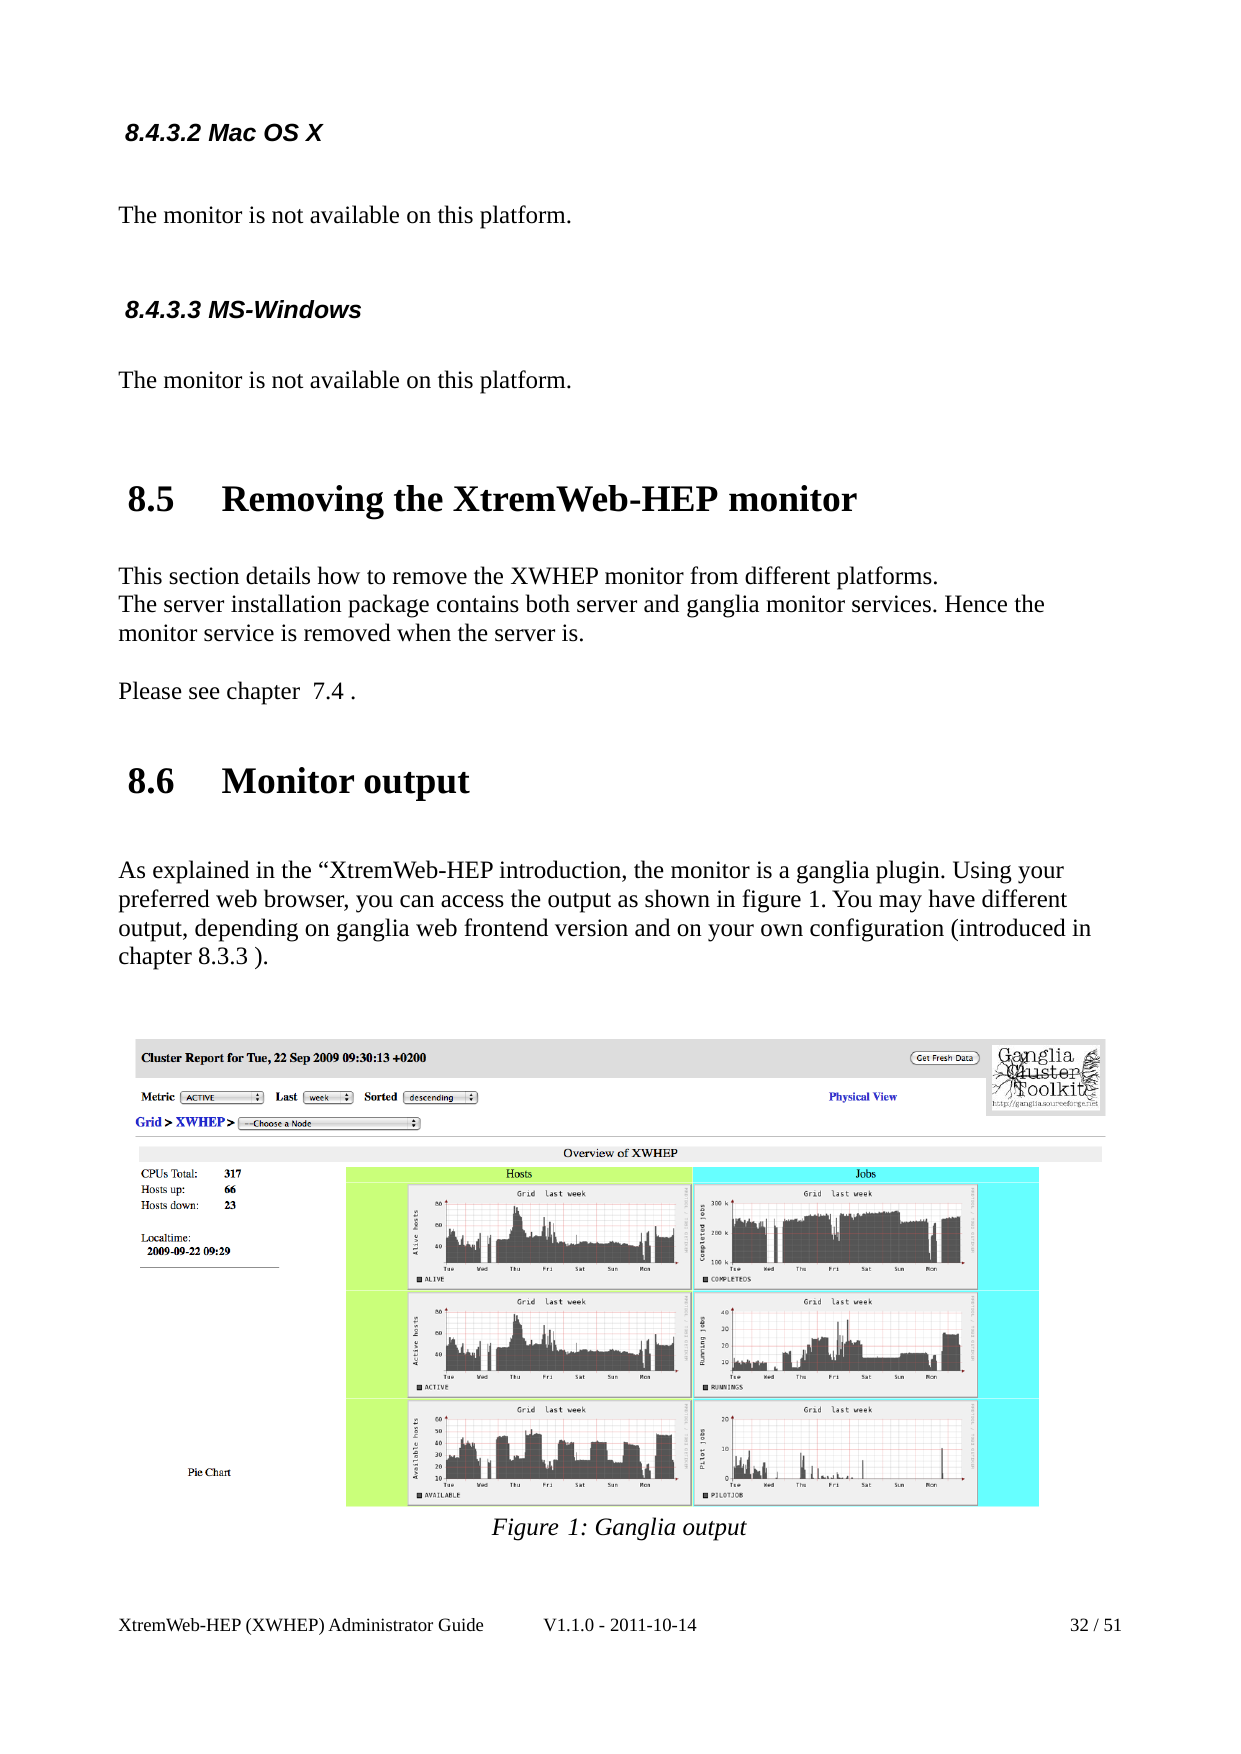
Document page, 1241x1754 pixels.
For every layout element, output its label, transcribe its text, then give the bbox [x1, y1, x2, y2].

text The monitor is not available on this platform. [118, 365, 1122, 394]
subtitle MS-Windows [118, 295, 1122, 324]
subtitle Removing the XtremWeb-HEP monitor [118, 476, 1122, 519]
subtitle Mac OS X [118, 118, 1122, 147]
text This section details how to remove the XWHEP monitor from different platforms. [118, 561, 1122, 589]
picture [133, 1036, 1108, 1512]
text Figure 1: Ganglia output [133, 1512, 1107, 1541]
text The monitor is not available on this platform. [118, 200, 1122, 229]
text As explained in the “XtremWeb-HEP introduction, the monitor is a ganglia plugin. Using your preferred web browser, you can access the output as shown in figure 1. You may have different output, depending on ganglia web frontend version and on your own configuration (introduced in chapter 8.3.3 ). [118, 855, 1122, 970]
text The server installation package contains both server and ganglia monitor services. Hence the monitor service is removed when the server is. [118, 589, 1122, 647]
subtitle Monitor output [118, 758, 1122, 801]
text Please see chapter 7.4 . [118, 676, 1122, 704]
